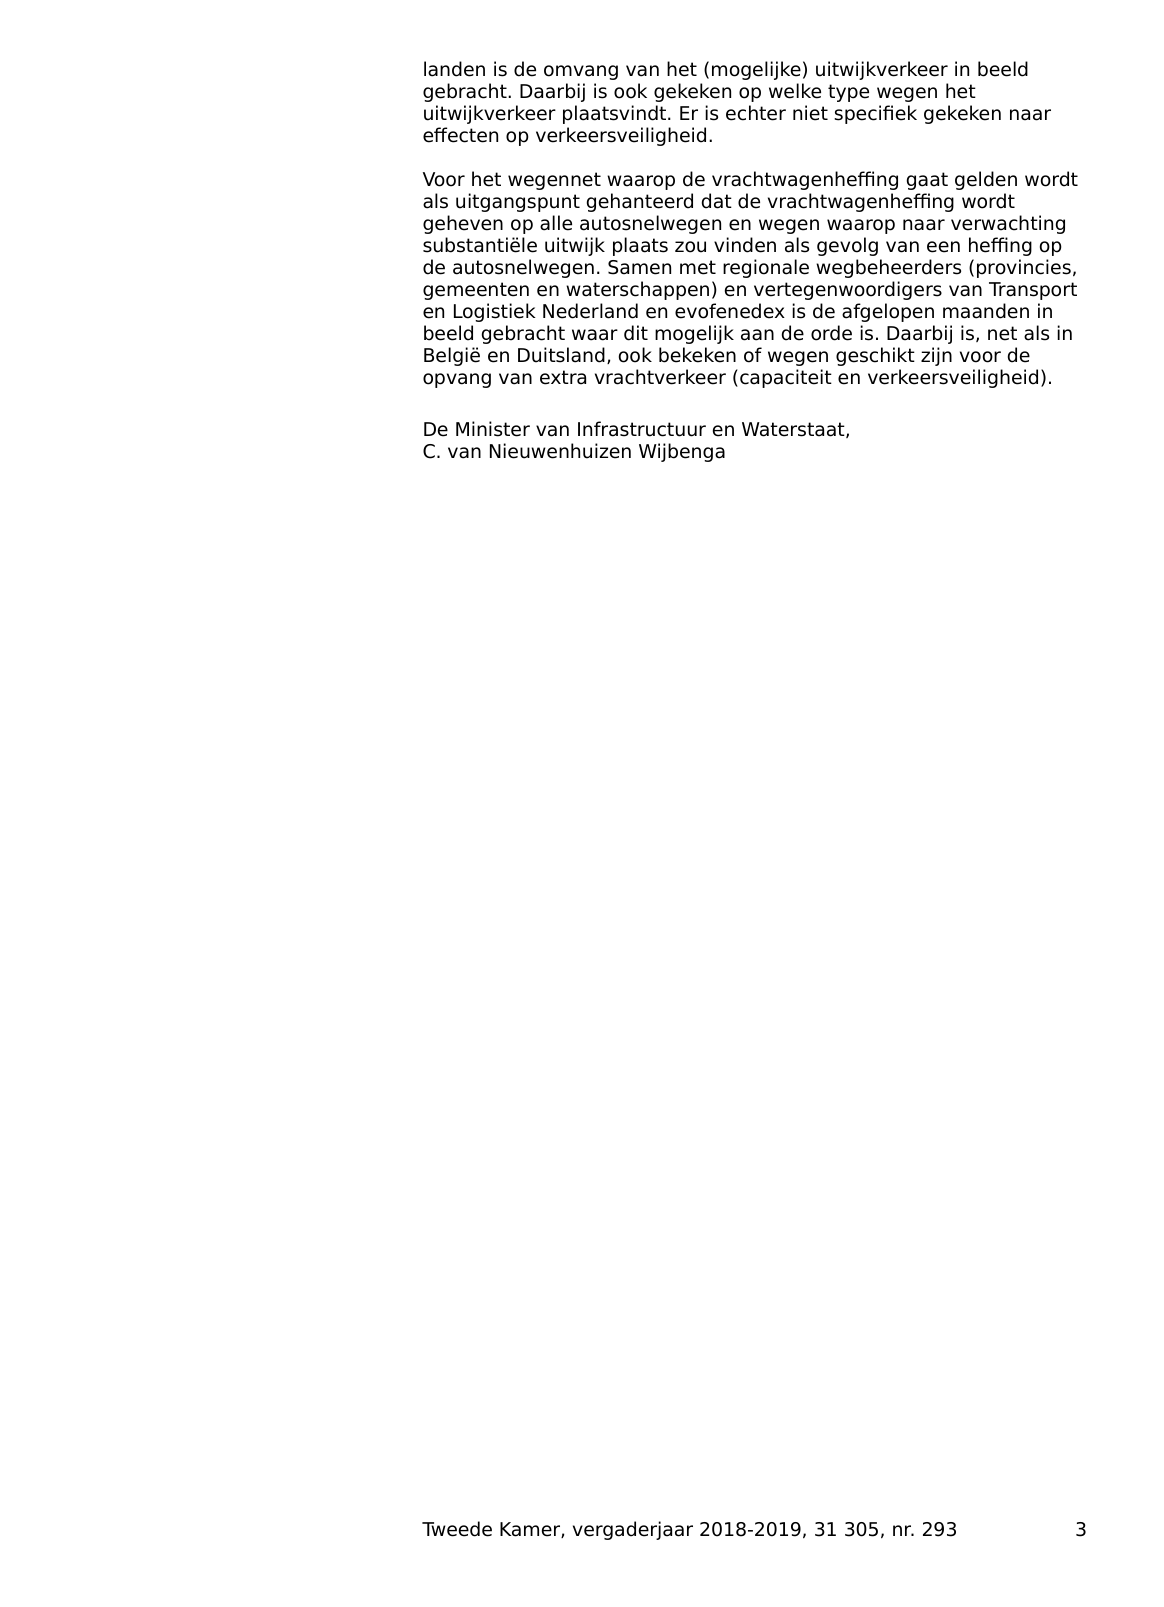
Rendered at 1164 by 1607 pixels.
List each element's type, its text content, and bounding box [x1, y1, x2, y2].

text Voor het wegennet waarop de vrachtwagenheffing gaat gelden wordt als uitgangspunt gehanteerd dat de vrachtwagenheffing wordt geheven op alle autosnelwegen en wegen waarop naar verwachting substantiële uitwijk plaats zou vinden als gevolg van een heffing op de autosnelwegen. Samen met regionale wegbeheerders (provincies, gemeenten en waterschappen) en vertegenwoordigers van Transport en Logistiek Nederland en evofenedex is de afgelopen maanden in beeld gebracht waar dit mogelijk aan de orde is. Daarbij is, net als in België en Duitsland, ook bekeken of wegen geschikt zijn voor de opvang van extra vrachtverkeer (capaciteit en verkeersveiligheid). [422, 169, 1087, 389]
text landen is de omvang van het (mogelijke) uitwijkverkeer in beeld gebracht. Daarbij is ook gekeken op welke type wegen het uitwijkverkeer plaatsvindt. Er is echter niet specifiek gekeken naar effecten op verkeersveiligheid. [422, 59, 1087, 147]
text De Minister van Infrastructuur en Waterstaat, C. van Nieuwenhuizen Wijbenga [422, 419, 1087, 463]
